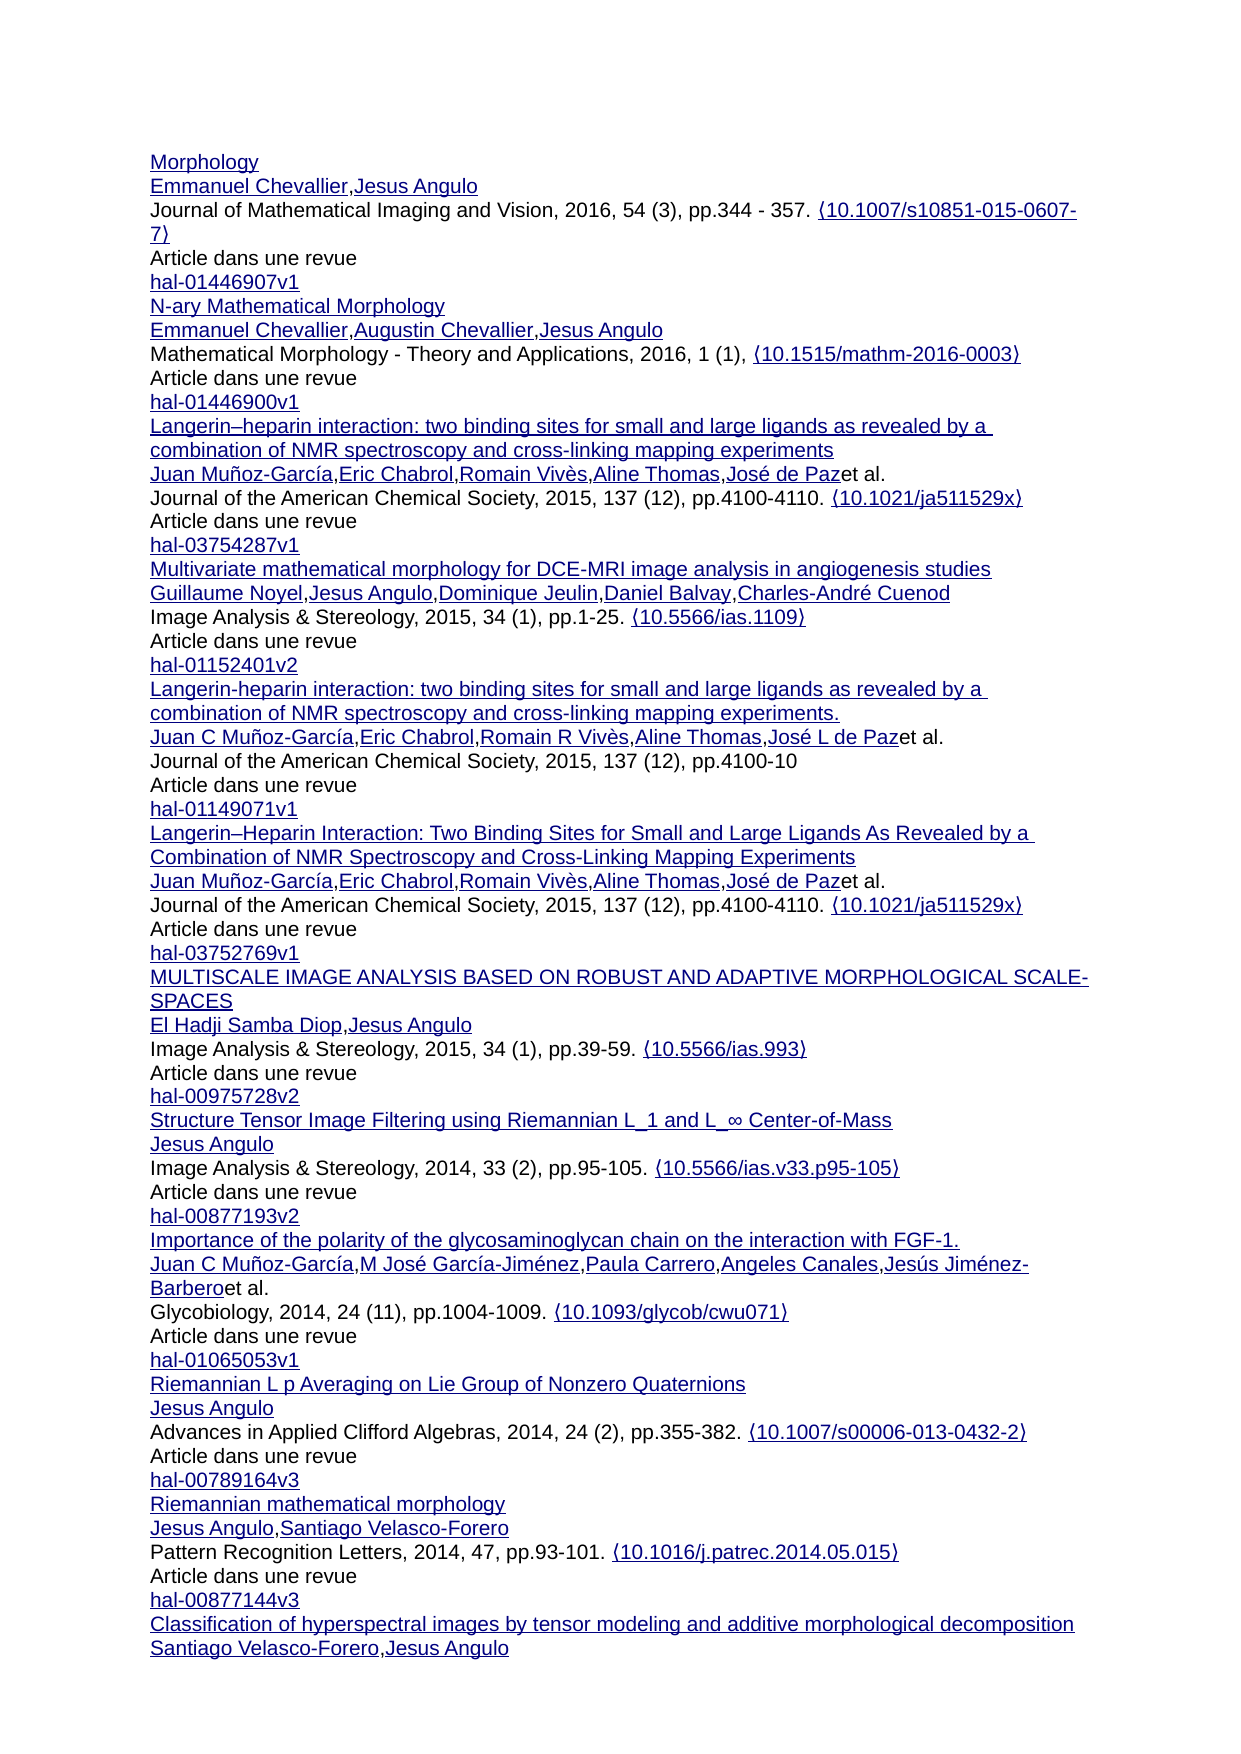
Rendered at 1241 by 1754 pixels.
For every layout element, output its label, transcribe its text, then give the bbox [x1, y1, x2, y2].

table_cell Langerin–Heparin Interaction: Two Binding Sites for Small and Large Ligands As Revealed by a Combination of NMR Spectroscopy and Cross-Linking Mapping Experiments Juan Muñoz-García,Eric Chabrol,Romain Vivès,Aline Thomas,José de Pazet al. Journal of the American Chemical Society, 2015, 137 (12), pp.4100-4110. ⟨10.1021/ja511529x⟩ Article dans une revue hal-03752769v1 [150, 821, 1090, 964]
table_cell Multivariate mathematical morphology for DCE-MRI image analysis in angiogenesis studies Guillaume Noyel,Jesus Angulo,Dominique Jeulin,Daniel Balvay,Charles-André Cuenod Image Analysis & Stereology, 2015, 34 (1), pp.1-25. ⟨10.5566/ias.1109⟩ Article dans une revue hal-01152401v2 [150, 557, 1090, 677]
table_cell N-ary Mathematical Morphology Emmanuel Chevallier,Augustin Chevallier,Jesus Angulo Mathematical Morphology - Theory and Applications, 2016, 1 (1), ⟨10.1515/mathm-2016-0003⟩ Article dans une revue hal-01446900v1 [150, 294, 1090, 413]
table_cell Structure Tensor Image Filtering using Riemannian L_1 and L_∞ Center-of-Mass Jesus Angulo Image Analysis & Stereology, 2014, 33 (2), pp.95-105. ⟨10.5566/ias.v33.p95-105⟩ Article dans une revue hal-00877193v2 [150, 1108, 1090, 1228]
table_cell Riemannian mathematical morphology Jesus Angulo,Santiago Velasco-Forero Pattern Recognition Letters, 2014, 47, pp.93-101. ⟨10.1016/j.patrec.2014.05.015⟩ Article dans une revue hal-00877144v3 [150, 1492, 1090, 1611]
table_cell Langerin-heparin interaction: two binding sites for small and large ligands as revealed by a combination of NMR spectroscopy and cross-linking mapping experiments. Juan C Muñoz-García,Eric Chabrol,Romain R Vivès,Aline Thomas,José L de Pazet al. Journal of the American Chemical Society, 2015, 137 (12), pp.4100-10 Article dans une revue hal-01149071v1 [150, 677, 1090, 821]
table_cell Importance of the polarity of the glycosaminoglycan chain on the interaction with FGF-1. Juan C Muñoz-García,M José García-Jiménez,Paula Carrero,Angeles Canales,Jesús Jiménez-Barberoet al. Glycobiology, 2014, 24 (11), pp.1004-1009. ⟨10.1093/glycob/cwu071⟩ Article dans une revue hal-01065053v1 [150, 1228, 1090, 1372]
table_cell Classification of hyperspectral images by tensor modeling and additive morphological decomposition Santiago Velasco-Forero,Jesus Angulo [150, 1611, 1090, 1659]
table_cell Morphology Emmanuel Chevallier,Jesus Angulo Journal of Mathematical Imaging and Vision, 2016, 54 (3), pp.344 - 357. ⟨10.1007/s10851-015-0607-7⟩ Article dans une revue hal-01446907v1 [150, 150, 1090, 294]
table_cell Riemannian L p Averaging on Lie Group of Nonzero Quaternions Jesus Angulo Advances in Applied Clifford Algebras, 2014, 24 (2), pp.355-382. ⟨10.1007/s00006-013-0432-2⟩ Article dans une revue hal-00789164v3 [150, 1372, 1090, 1492]
table_cell Langerin–heparin interaction: two binding sites for small and large ligands as revealed by a combination of NMR spectroscopy and cross-linking mapping experiments Juan Muñoz-García,Eric Chabrol,Romain Vivès,Aline Thomas,José de Pazet al. Journal of the American Chemical Society, 2015, 137 (12), pp.4100-4110. ⟨10.1021/ja511529x⟩ Article dans une revue hal-03754287v1 [150, 414, 1090, 557]
table_cell MULTISCALE IMAGE ANALYSIS BASED ON ROBUST AND ADAPTIVE MORPHOLOGICAL SCALE-SPACES El Hadji Samba Diop,Jesus Angulo Image Analysis & Stereology, 2015, 34 (1), pp.39-59. ⟨10.5566/ias.993⟩ Article dans une revue hal-00975728v2 [150, 965, 1090, 1108]
